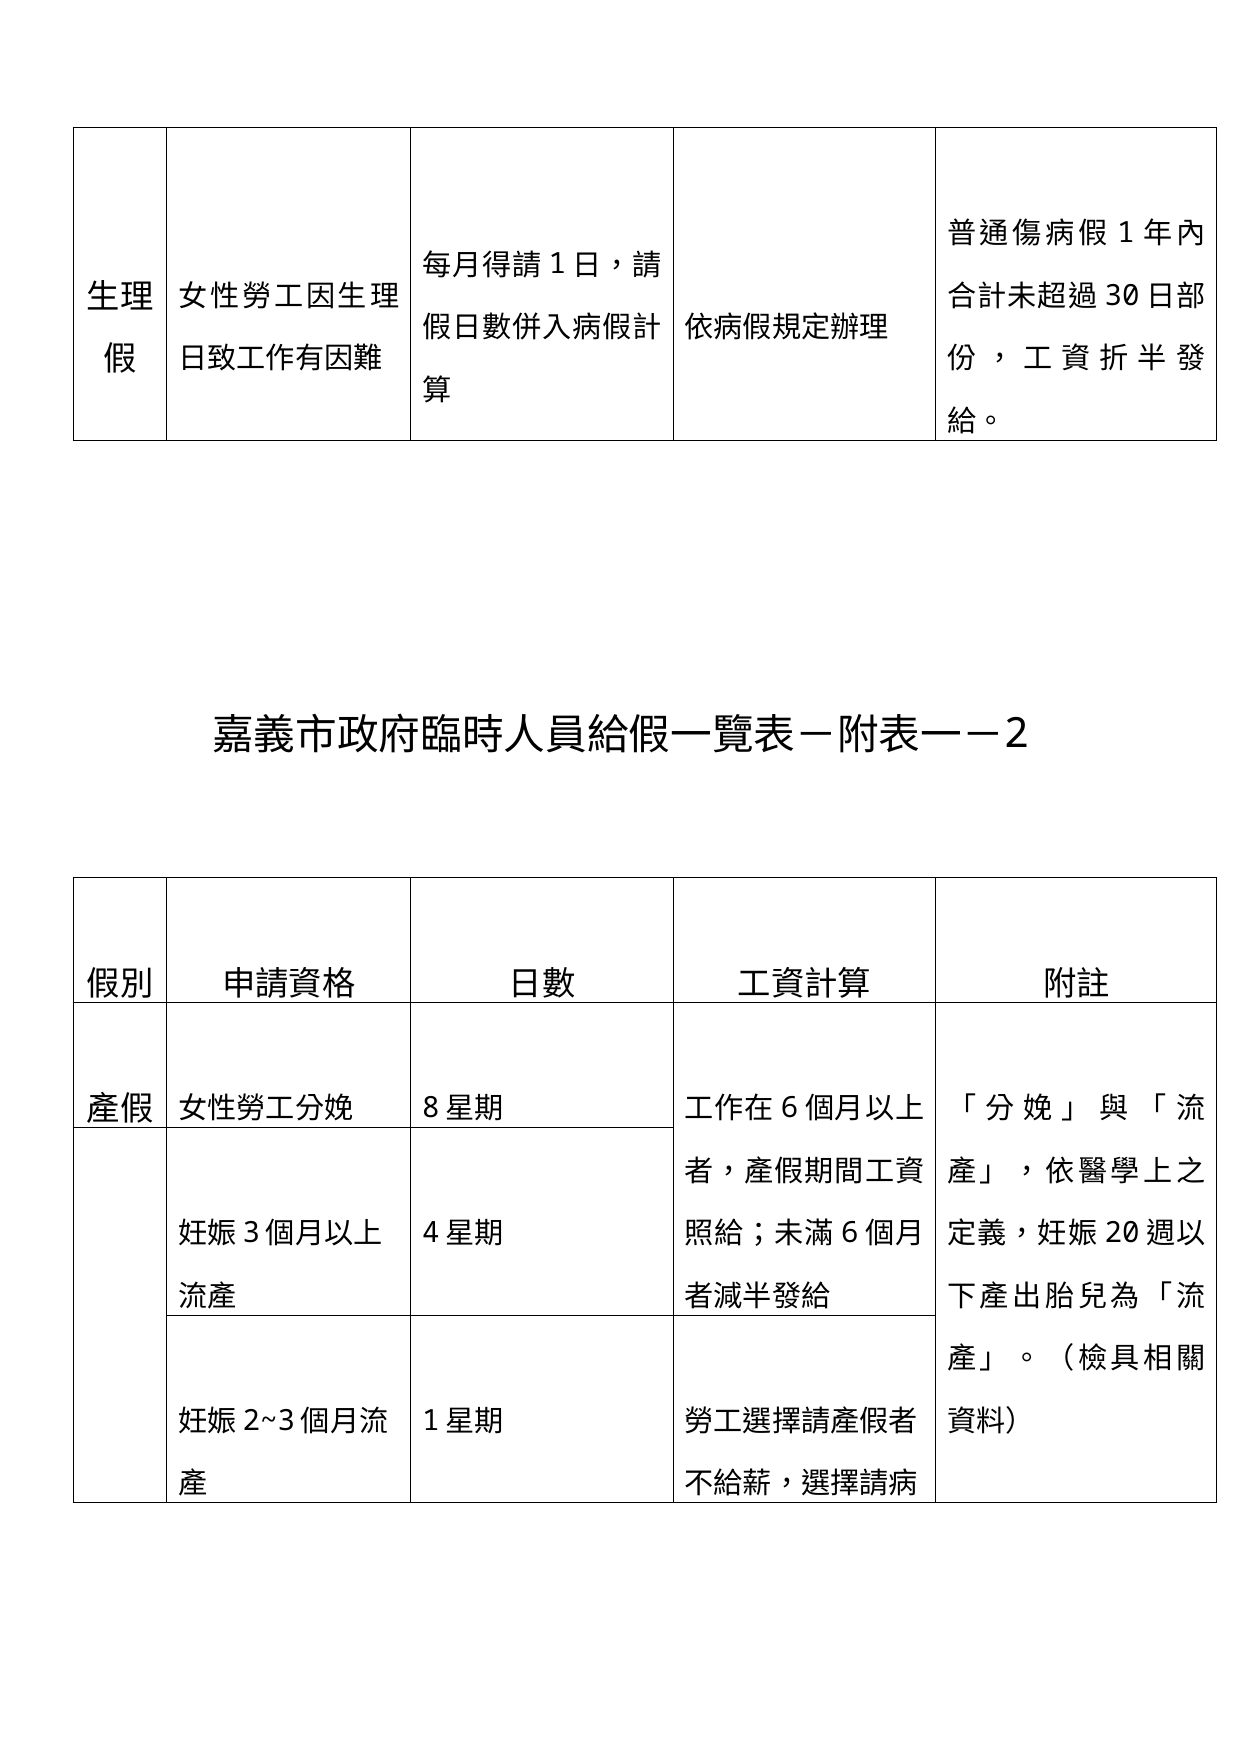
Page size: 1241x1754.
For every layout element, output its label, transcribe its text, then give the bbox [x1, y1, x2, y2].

table_cell 女性勞工分娩 [167, 1003, 410, 1127]
table_header 申請資格 [167, 878, 410, 1002]
table_cell 女性勞工因生理日致工作有因難 [167, 128, 410, 439]
table_cell 8星期 [411, 1003, 673, 1127]
table_cell 勞工選擇請產假者不給薪，選擇請病 [674, 1316, 935, 1502]
table_cell 「分娩」與「流產」，依醫學上之定義，妊娠20週以下產出胎兒為「流產」。（檢具相關資料） [936, 1003, 1216, 1502]
table_header 假別 [74, 878, 166, 1002]
table_cell 依病假規定辦理 [674, 128, 935, 439]
table_cell 生理假 [74, 128, 166, 439]
table_cell 工作在6個月以上者，產假期間工資照給；未滿6個月者減半發給 [674, 1003, 935, 1314]
table_cell 產假 [74, 1003, 166, 1127]
table_cell 妊娠2~3個月流產 [167, 1316, 410, 1502]
text 嘉義市政府臨時人員給假一覽表－附表一－2 [118, 689, 1122, 752]
table_cell [74, 1128, 166, 1502]
table_cell 普通傷病假1年內合計未超過30日部份，工資折半發給。 [936, 128, 1216, 439]
table_cell 4星期 [411, 1128, 673, 1314]
table_header 工資計算 [674, 878, 935, 1002]
table_cell 1星期 [411, 1316, 673, 1502]
table_cell 每月得請1日，請假日數併入病假計算 [411, 128, 673, 439]
table_header 日數 [411, 878, 673, 1002]
table_cell 妊娠3個月以上流產 [167, 1128, 410, 1314]
table_header 附註 [936, 878, 1216, 1002]
